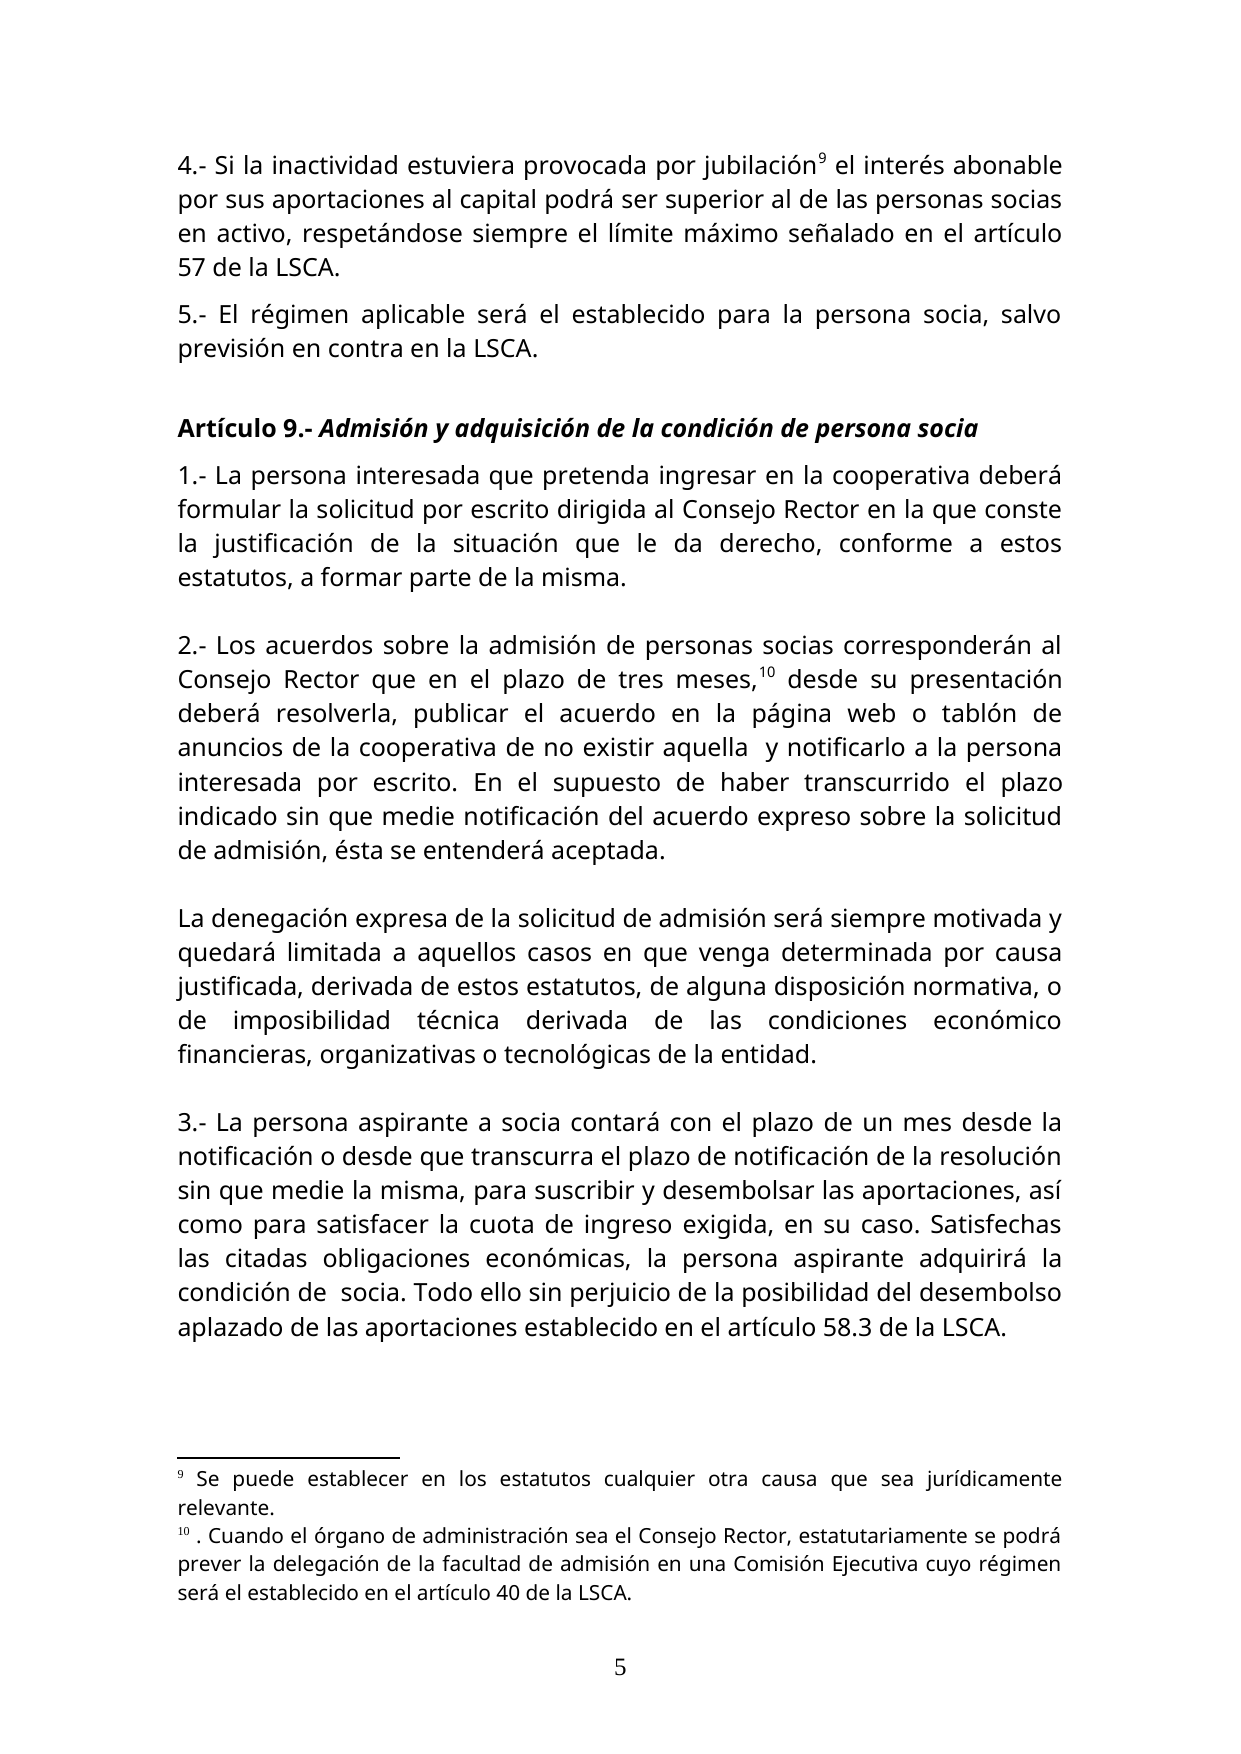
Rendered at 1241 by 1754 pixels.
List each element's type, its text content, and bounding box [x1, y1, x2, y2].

text 5.- El régimen aplicable será el establecido para la persona socia, salvo previsión en contra en la LSCA. [177, 296, 1063, 364]
text 4.- Si la inactividad estuviera provocada por jubilación el interés abonable por sus aportaciones al capital podrá ser superior al de las personas socias en activo, respetándose siempre el límite máximo señalado en el artículo 57 de la LSCA. [177, 148, 1063, 284]
text 3.- La persona aspirante a socia contará con el plazo de un mes desde la notificación o desde que transcurra el plazo de notificación de la resolución sin que medie la misma, para suscribir y desembolsar las aportaciones, así como para satisfacer la cuota de ingreso exigida, en su caso. Satisfechas las citadas obligaciones económicas, la persona aspirante adquirirá la condición de socia. Todo ello sin perjuicio de la posibilidad del desembolso aplazado de las aportaciones establecido en el artículo 58.3 de la LSCA. [177, 1105, 1063, 1343]
text La denegación expresa de la solicitud de admisión será siempre motivada y quedará limitada a aquellos casos en que venga determinada por causa justificada, derivada de estos estatutos, de alguna disposición normativa, o de imposibilidad técnica derivada de las condiciones económico financieras, organizativas o tecnológicas de la entidad. [177, 900, 1063, 1071]
text Se puede establecer en los estatutos cualquier otra causa que sea jurídicamente relevante. [177, 1464, 1063, 1521]
text 1.- La persona interesada que pretenda ingresar en la cooperativa deberá formular la solicitud por escrito dirigida al Consejo Rector en la que conste la justificación de la situación que le da derecho, conforme a estos estatutos, a formar parte de la misma. [177, 458, 1063, 594]
text 2.- Los acuerdos sobre la admisión de personas socias corresponderán al Consejo Rector que en el plazo de tres meses, desde su presentación deberá resolverla, publicar el acuerdo en la página web o tablón de anuncios de la cooperativa de no existir aquella y notificarlo a la persona interesada por escrito. En el supuesto de haber transcurrido el plazo indicado sin que medie notificación del acuerdo expreso sobre la solicitud de admisión, ésta se entenderá aceptada. [177, 628, 1063, 866]
text . Cuando el órgano de administración sea el Consejo Rector, estatutariamente se podrá prever la delegación de la facultad de admisión en una Comisión Ejecutiva cuyo régimen será el establecido en el artículo 40 de la LSCA. [177, 1521, 1063, 1606]
text Artículo 9.- Admisión y adquisición de la condición de persona socia [177, 411, 1063, 445]
